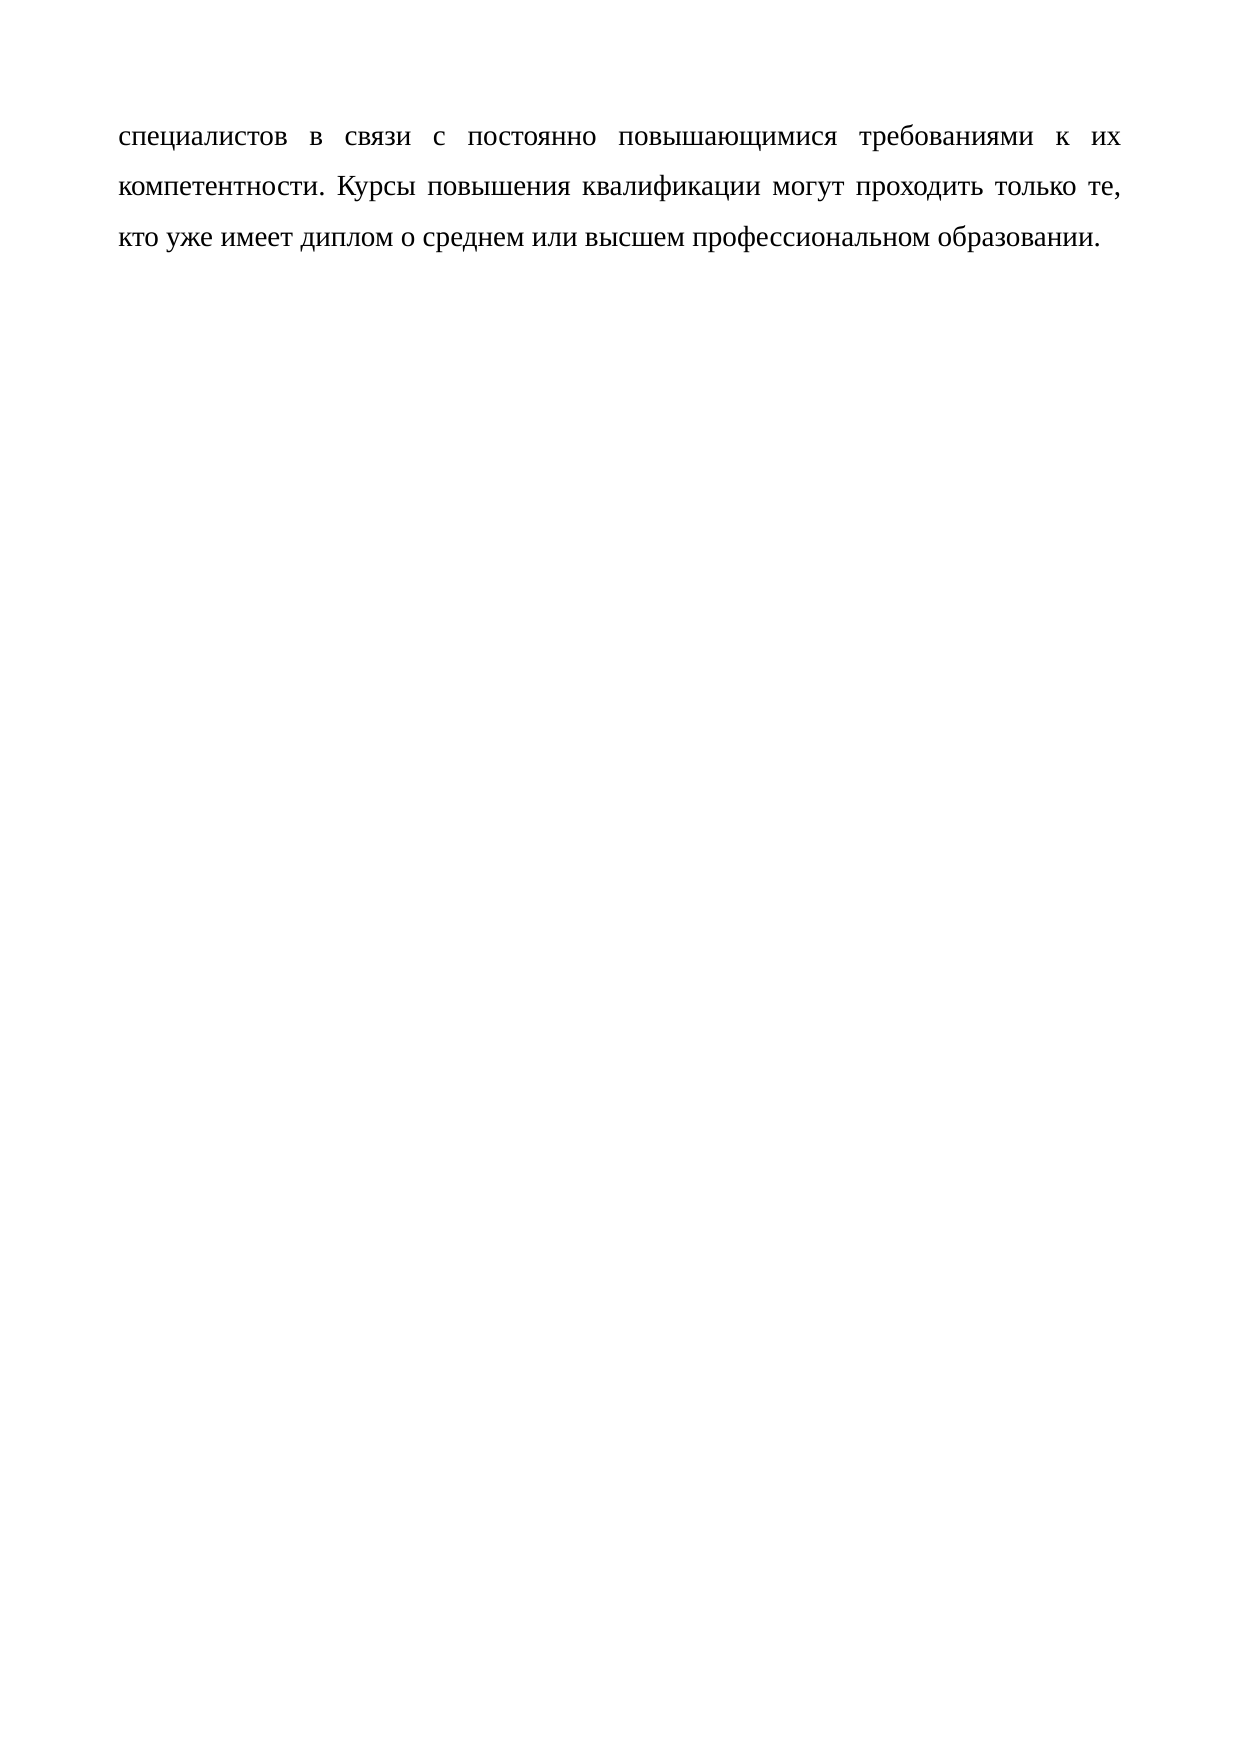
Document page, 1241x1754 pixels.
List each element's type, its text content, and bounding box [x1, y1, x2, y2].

text специалистов в связи с постоянно повышающимися требованиями к их компетентности. Курсы повышения квалификации могут проходить только те, кто уже имеет диплом о среднем или высшем профессиональном образовании. [118, 118, 1122, 252]
